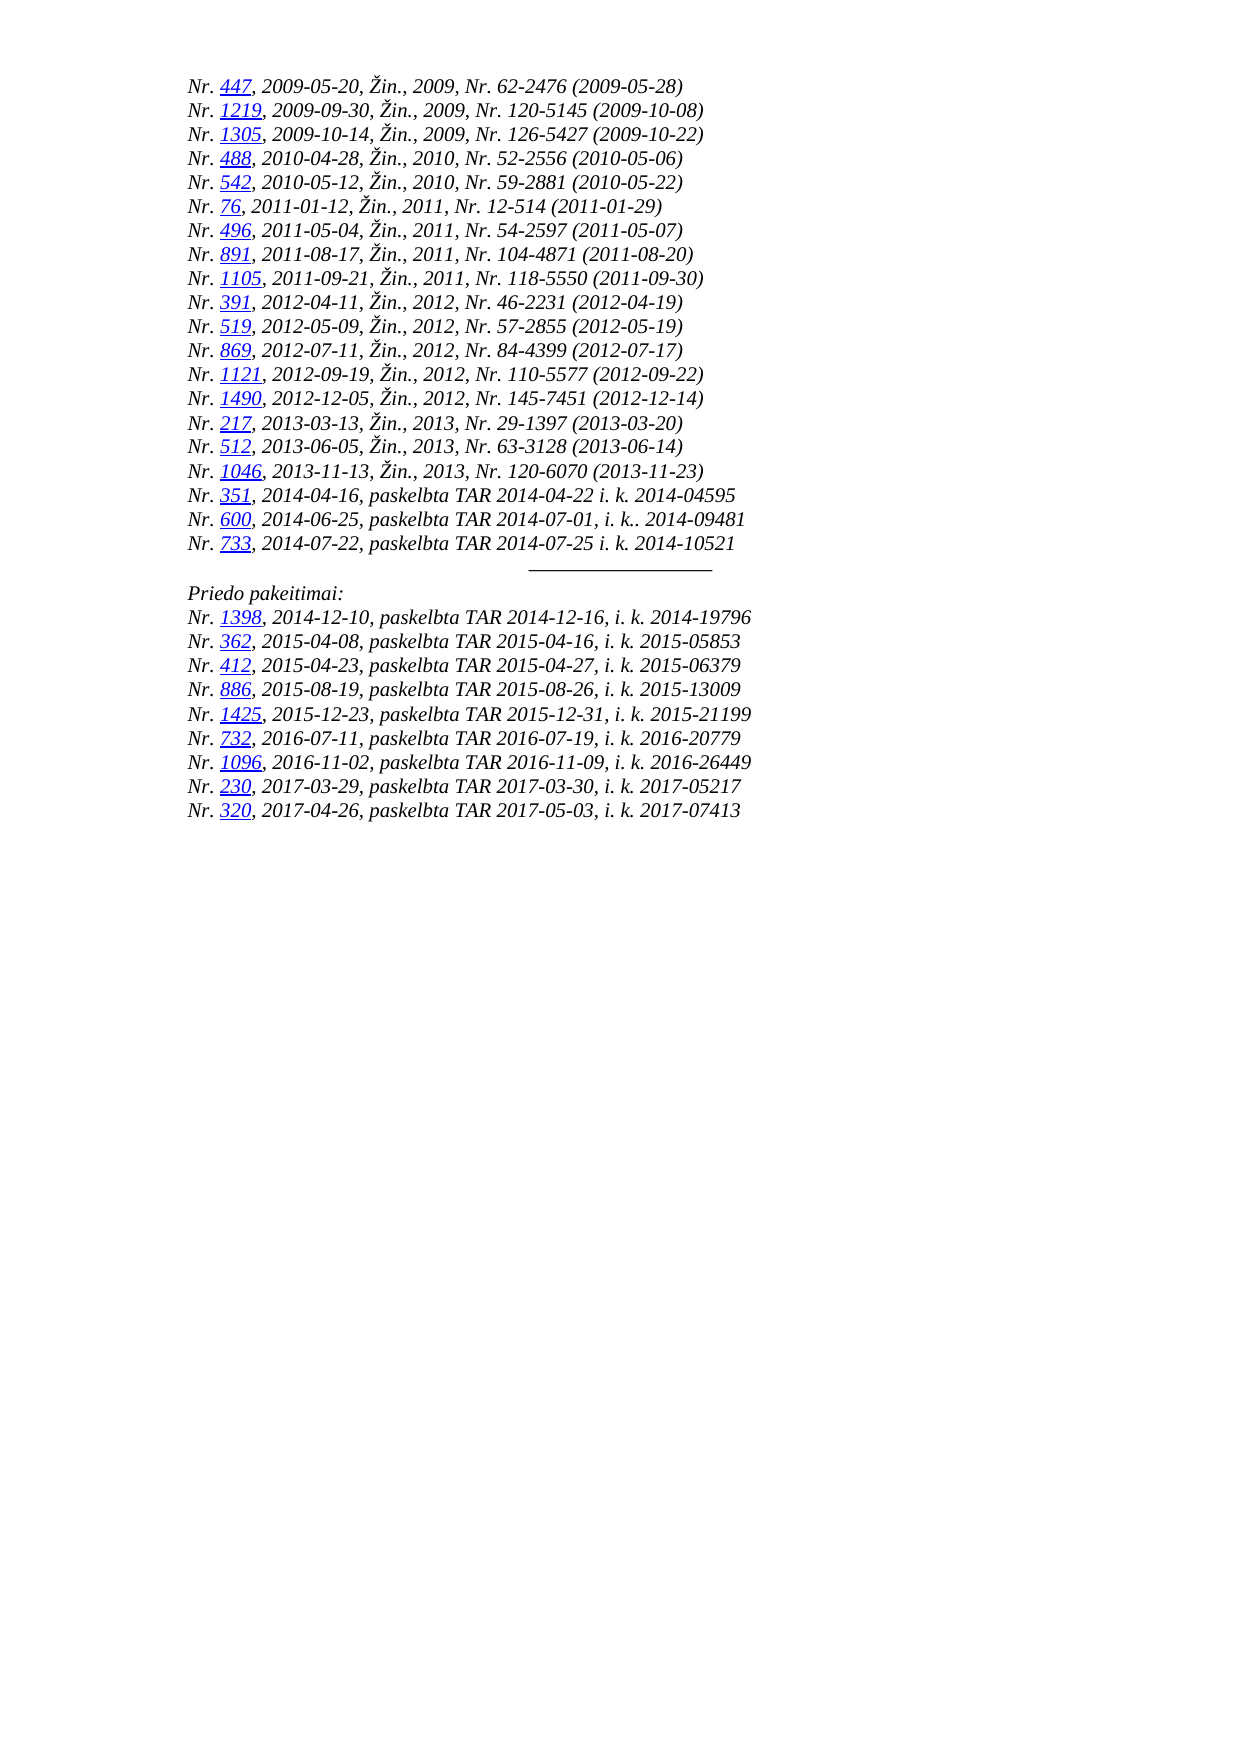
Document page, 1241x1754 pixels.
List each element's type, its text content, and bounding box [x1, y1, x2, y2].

text Nr. 1096, 2016-11-02, paskelbta TAR 2016-11-09, i. k. 2016-26449 [187, 749, 1053, 774]
text Nr. 512, 2013-06-05, Žin., 2013, Nr. 63-3128 (2013-06-14) [187, 434, 1053, 458]
text Nr. 1425, 2015-12-23, paskelbta TAR 2015-12-31, i. k. 2015-21199 [187, 701, 1053, 726]
text Nr. 412, 2015-04-23, paskelbta TAR 2015-04-27, i. k. 2015-06379 [187, 653, 1053, 677]
text Nr. 1219, 2009-09-30, Žin., 2009, Nr. 120-5145 (2009-10-08) [187, 98, 1053, 122]
text Nr. 496, 2011-05-04, Žin., 2011, Nr. 54-2597 (2011-05-07) [187, 218, 1053, 242]
text Nr. 869, 2012-07-11, Žin., 2012, Nr. 84-4399 (2012-07-17) [187, 338, 1053, 362]
text Nr. 1305, 2009-10-14, Žin., 2009, Nr. 126-5427 (2009-10-22) [187, 122, 1053, 146]
text Nr. 733, 2014-07-22, paskelbta TAR 2014-07-25 i. k. 2014-10521 [187, 531, 1053, 555]
text Nr. 351, 2014-04-16, paskelbta TAR 2014-04-22 i. k. 2014-04595 [187, 483, 1053, 507]
text Nr. 217, 2013-03-13, Žin., 2013, Nr. 29-1397 (2013-03-20) [187, 410, 1053, 434]
text Nr. 1398, 2014-12-10, paskelbta TAR 2014-12-16, i. k. 2014-19796 [187, 605, 1053, 629]
text Nr. 519, 2012-05-09, Žin., 2012, Nr. 57-2855 (2012-05-19) [187, 314, 1053, 338]
text Nr. 1121, 2012-09-19, Žin., 2012, Nr. 110-5577 (2012-09-22) [187, 362, 1053, 386]
text Nr. 320, 2017-04-26, paskelbta TAR 2017-05-03, i. k. 2017-07413 [187, 798, 1053, 822]
text Nr. 542, 2010-05-12, Žin., 2010, Nr. 59-2881 (2010-05-22) [187, 170, 1053, 194]
text Nr. 1105, 2011-09-21, Žin., 2011, Nr. 118-5550 (2011-09-30) [187, 266, 1053, 290]
text Nr. 891, 2011-08-17, Žin., 2011, Nr. 104-4871 (2011-08-20) [187, 242, 1053, 266]
text Nr. 230, 2017-03-29, paskelbta TAR 2017-03-30, i. k. 2017-05217 [187, 774, 1053, 798]
text Nr. 76, 2011-01-12, Žin., 2011, Nr. 12-514 (2011-01-29) [187, 194, 1053, 218]
text Nr. 886, 2015-08-19, paskelbta TAR 2015-08-26, i. k. 2015-13009 [187, 677, 1053, 701]
text Nr. 1046, 2013-11-13, Žin., 2013, Nr. 120-6070 (2013-11-23) [187, 458, 1053, 483]
text Nr. 362, 2015-04-08, paskelbta TAR 2015-04-16, i. k. 2015-05853 [187, 629, 1053, 653]
text Nr. 391, 2012-04-11, Žin., 2012, Nr. 46-2231 (2012-04-19) [187, 290, 1053, 314]
text –––––––––––––––– [187, 555, 1053, 581]
text Nr. 1490, 2012-12-05, Žin., 2012, Nr. 145-7451 (2012-12-14) [187, 386, 1053, 410]
text Nr. 447, 2009-05-20, Žin., 2009, Nr. 62-2476 (2009-05-28) [187, 73, 1053, 98]
text Nr. 732, 2016-07-11, paskelbta TAR 2016-07-19, i. k. 2016-20779 [187, 726, 1053, 749]
text Nr. 488, 2010-04-28, Žin., 2010, Nr. 52-2556 (2010-05-06) [187, 146, 1053, 170]
text Priedo pakeitimai: [187, 581, 1053, 605]
text Nr. 600, 2014-06-25, paskelbta TAR 2014-07-01, i. k.. 2014-09481 [187, 507, 1053, 531]
